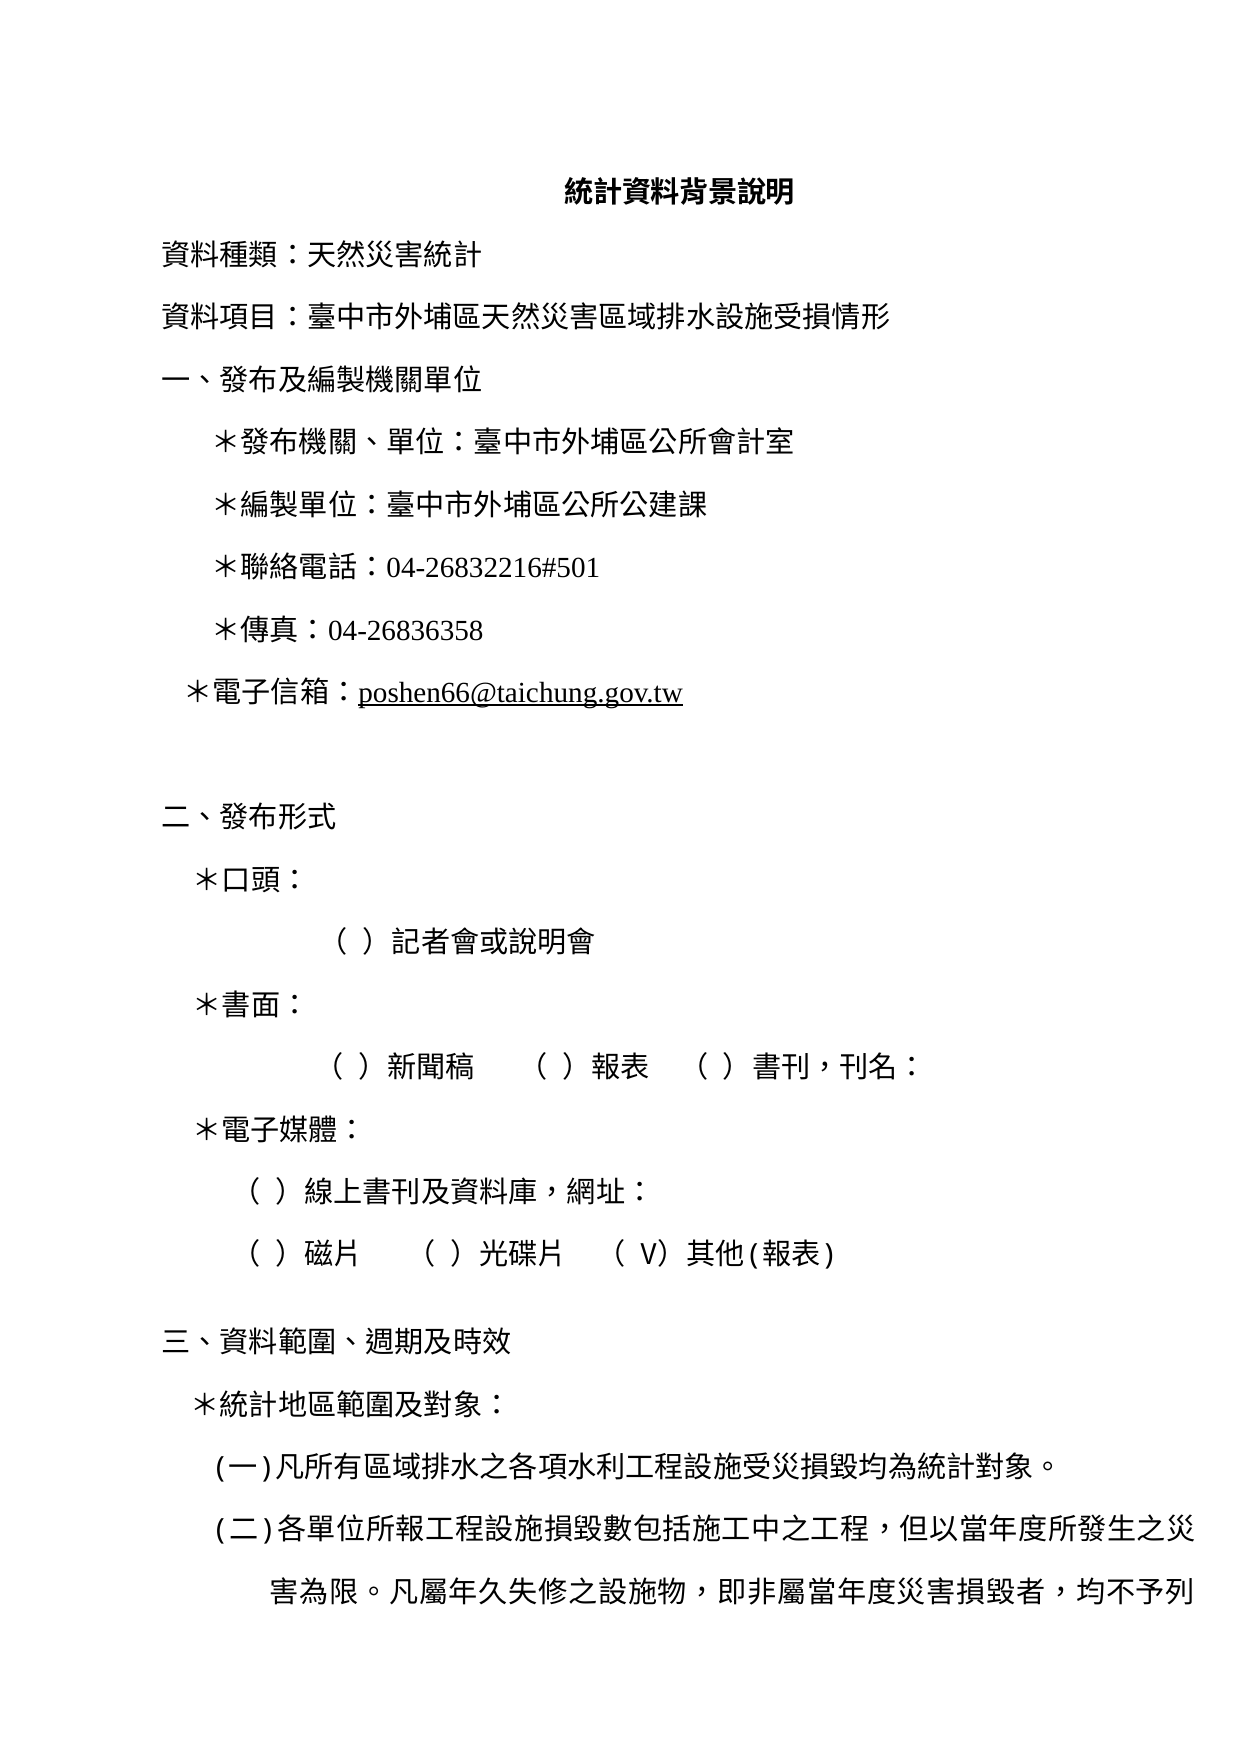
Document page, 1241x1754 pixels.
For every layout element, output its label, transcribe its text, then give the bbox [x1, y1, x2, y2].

table_header 統計資料背景說明 資料種類：天然災害統計 資料項目：臺中市外埔區天然災害區域排水設施受損情形 一、發布及編製機關單位 ＊發布機關、單位：臺中市外埔區公所會計室 ＊編製單位：臺中市外埔區公所公建課 ＊聯絡電話：04-26832216#501 ＊傳真：04-26836358 ＊電子信箱：poshen66@taichung.gov.tw 二、發布形式 口頭： （ ）記者會或說明會 書面： （ ）新聞稿 （ ）報表 （ ）書刊，刊名： ＊電子媒體： （ ）線上書刊及資料庫，網址： （ ）磁片 （ ）光碟片 （ V）其他(報表) 三、資料範圍、週期及時效 ＊統計地區範圍及對象： (一)凡所有區域排水之各項水利工程設施受災損毀均為統計對象。 (二)各單位所報工程設施損毀數包括施工中之工程，但以當年度所發生之災害為限。凡屬年久失修之設施物，即非屬當年度災害損毀者，均不予列 [150, 148, 1209, 1638]
